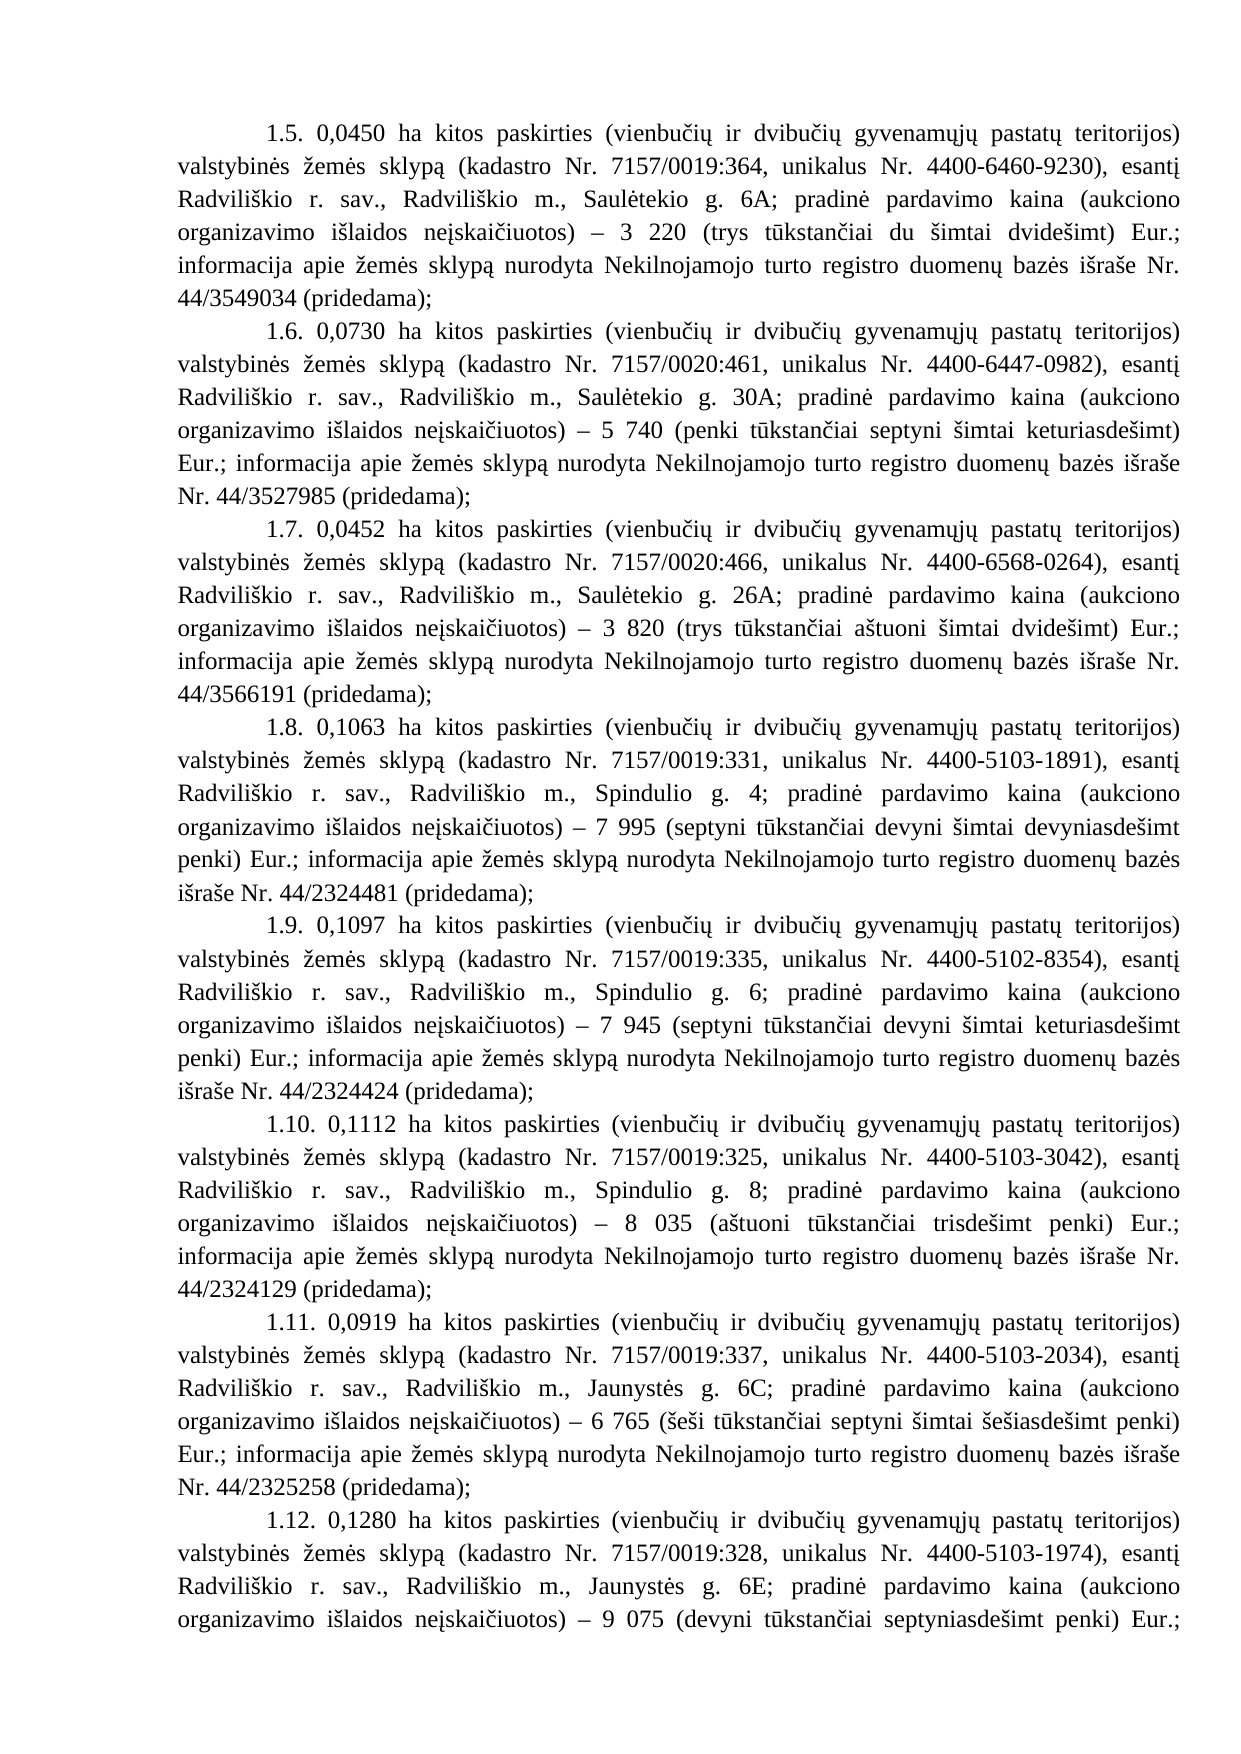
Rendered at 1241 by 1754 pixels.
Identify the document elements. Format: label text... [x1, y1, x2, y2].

text 1.9. 0,1097 ha kitos paskirties (vienbučių ir dvibučių gyvenamųjų pastatų teritorijos) valstybinės žemės sklypą (kadastro Nr. 7157/0019:335, unikalus Nr. 4400-5102-8354), esantį Radviliškio r. sav., Radviliškio m., Spindulio g. 6; pradinė pardavimo kaina (aukciono organizavimo išlaidos neįskaičiuotos) – 7 945 (septyni tūkstančiai devyni šimtai keturiasdešimt penki) Eur.; informacija apie žemės sklypą nurodyta Nekilnojamojo turto registro duomenų bazės išraše Nr. 44/2324424 (pridedama); [177, 911, 1181, 1104]
text 1.11. 0,0919 ha kitos paskirties (vienbučių ir dvibučių gyvenamųjų pastatų teritorijos) valstybinės žemės sklypą (kadastro Nr. 7157/0019:337, unikalus Nr. 4400-5103-2034), esantį Radviliškio r. sav., Radviliškio m., Jaunystės g. 6C; pradinė pardavimo kaina (aukciono organizavimo išlaidos neįskaičiuotos) – 6 765 (šeši tūkstančiai septyni šimtai šešiasdešimt penki) Eur.; informacija apie žemės sklypą nurodyta Nekilnojamojo turto registro duomenų bazės išraše Nr. 44/2325258 (pridedama); [177, 1307, 1181, 1501]
text 1.8. 0,1063 ha kitos paskirties (vienbučių ir dvibučių gyvenamųjų pastatų teritorijos) valstybinės žemės sklypą (kadastro Nr. 7157/0019:331, unikalus Nr. 4400-5103-1891), esantį Radviliškio r. sav., Radviliškio m., Spindulio g. 4; pradinė pardavimo kaina (aukciono organizavimo išlaidos neįskaičiuotos) – 7 995 (septyni tūkstančiai devyni šimtai devyniasdešimt penki) Eur.; informacija apie žemės sklypą nurodyta Nekilnojamojo turto registro duomenų bazės išraše Nr. 44/2324481 (pridedama); [177, 712, 1181, 906]
text 1.5. 0,0450 ha kitos paskirties (vienbučių ir dvibučių gyvenamųjų pastatų teritorijos) valstybinės žemės sklypą (kadastro Nr. 7157/0019:364, unikalus Nr. 4400-6460-9230), esantį Radviliškio r. sav., Radviliškio m., Saulėtekio g. 6A; pradinė pardavimo kaina (aukciono organizavimo išlaidos neįskaičiuotos) – 3 220 (trys tūkstančiai du šimtai dvidešimt) Eur.; informacija apie žemės sklypą nurodyta Nekilnojamojo turto registro duomenų bazės išraše Nr. 44/3549034 (pridedama); [177, 118, 1181, 312]
text 1.10. 0,1112 ha kitos paskirties (vienbučių ir dvibučių gyvenamųjų pastatų teritorijos) valstybinės žemės sklypą (kadastro Nr. 7157/0019:325, unikalus Nr. 4400-5103-3042), esantį Radviliškio r. sav., Radviliškio m., Spindulio g. 8; pradinė pardavimo kaina (aukciono organizavimo išlaidos neįskaičiuotos) – 8 035 (aštuoni tūkstančiai trisdešimt penki) Eur.; informacija apie žemės sklypą nurodyta Nekilnojamojo turto registro duomenų bazės išraše Nr. 44/2324129 (pridedama); [177, 1109, 1181, 1303]
text 1.7. 0,0452 ha kitos paskirties (vienbučių ir dvibučių gyvenamųjų pastatų teritorijos) valstybinės žemės sklypą (kadastro Nr. 7157/0020:466, unikalus Nr. 4400-6568-0264), esantį Radviliškio r. sav., Radviliškio m., Saulėtekio g. 26A; pradinė pardavimo kaina (aukciono organizavimo išlaidos neįskaičiuotos) – 3 820 (trys tūkstančiai aštuoni šimtai dvidešimt) Eur.; informacija apie žemės sklypą nurodyta Nekilnojamojo turto registro duomenų bazės išraše Nr. 44/3566191 (pridedama); [177, 514, 1181, 708]
text 1.12. 0,1280 ha kitos paskirties (vienbučių ir dvibučių gyvenamųjų pastatų teritorijos) valstybinės žemės sklypą (kadastro Nr. 7157/0019:328, unikalus Nr. 4400-5103-1974), esantį Radviliškio r. sav., Radviliškio m., Jaunystės g. 6E; pradinė pardavimo kaina (aukciono organizavimo išlaidos neįskaičiuotos) – 9 075 (devyni tūkstančiai septyniasdešimt penki) Eur.; [177, 1505, 1181, 1633]
text 1.6. 0,0730 ha kitos paskirties (vienbučių ir dvibučių gyvenamųjų pastatų teritorijos) valstybinės žemės sklypą (kadastro Nr. 7157/0020:461, unikalus Nr. 4400-6447-0982), esantį Radviliškio r. sav., Radviliškio m., Saulėtekio g. 30A; pradinė pardavimo kaina (aukciono organizavimo išlaidos neįskaičiuotos) – 5 740 (penki tūkstančiai septyni šimtai keturiasdešimt) Eur.; informacija apie žemės sklypą nurodyta Nekilnojamojo turto registro duomenų bazės išraše Nr. 44/3527985 (pridedama); [177, 316, 1181, 510]
